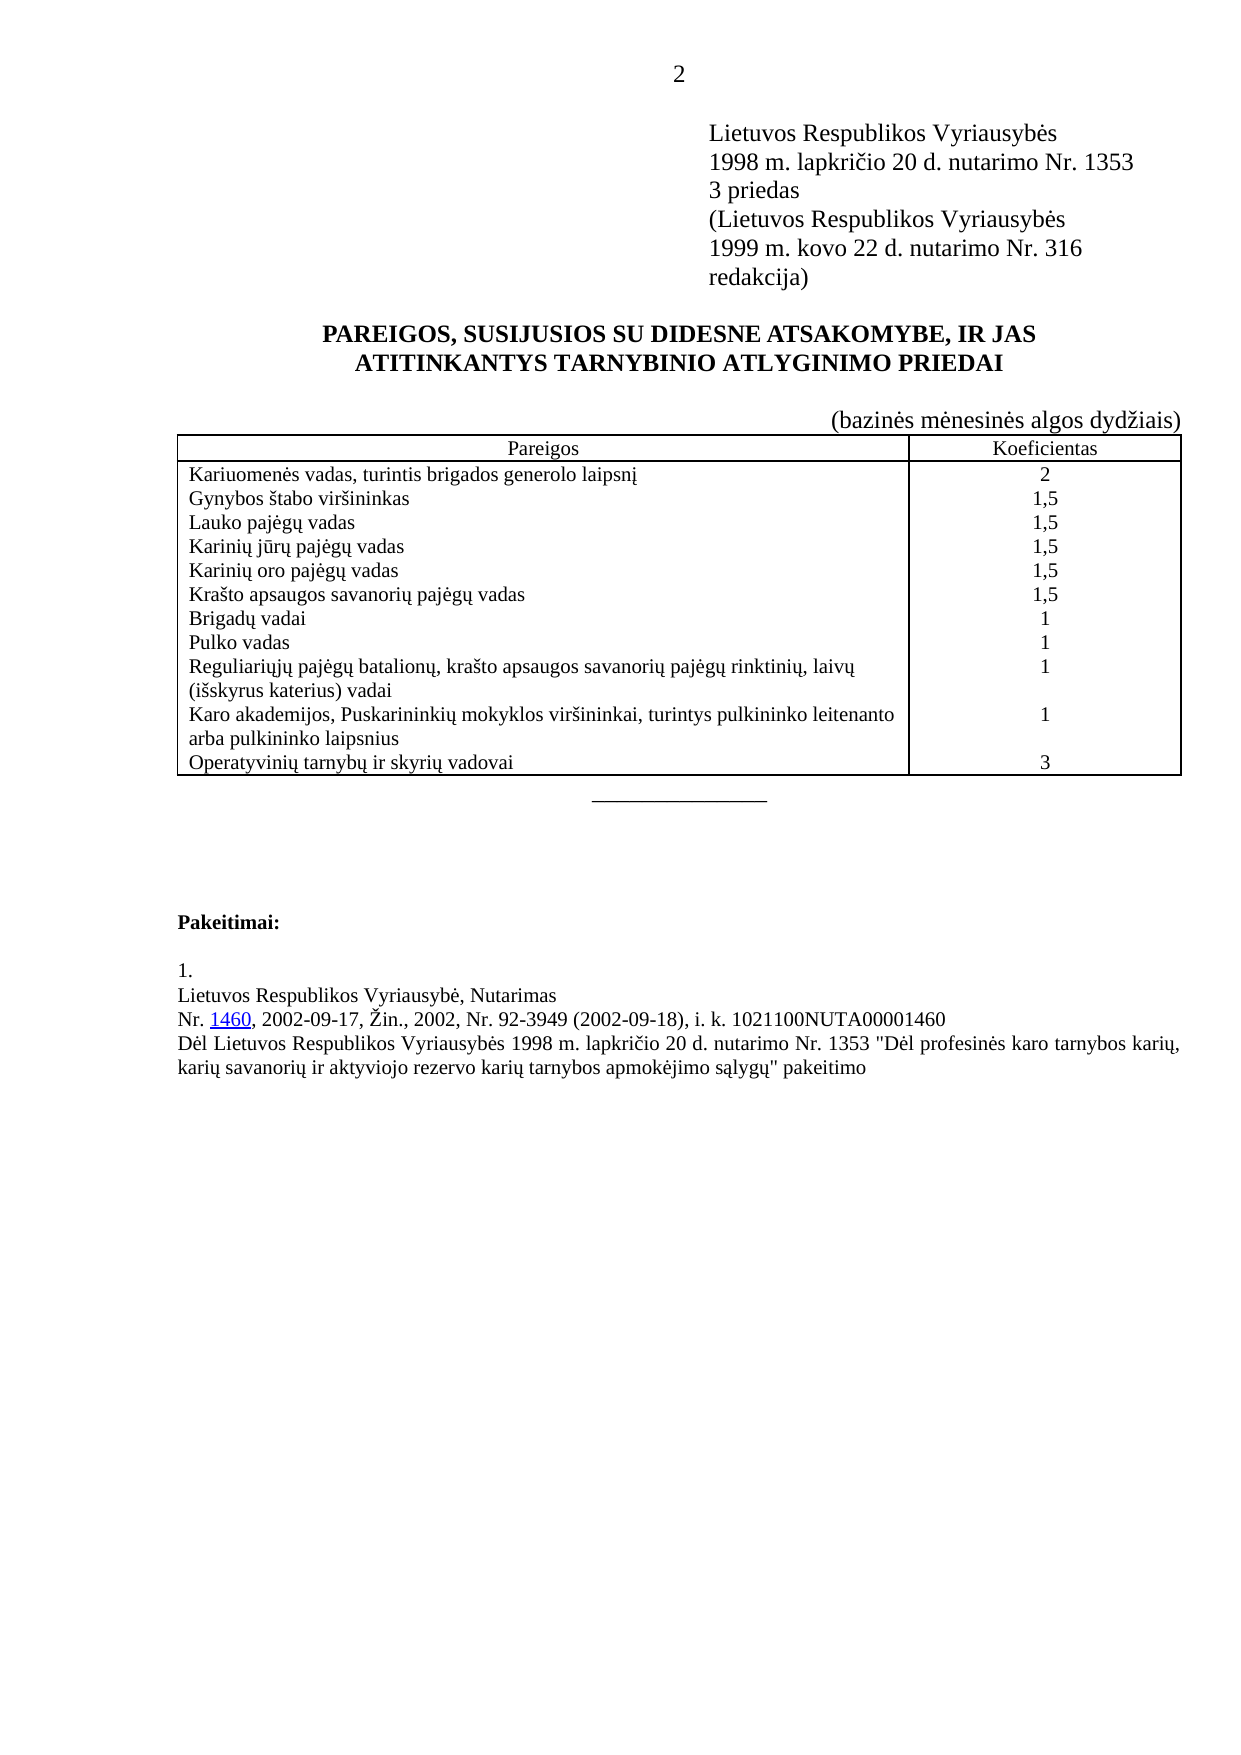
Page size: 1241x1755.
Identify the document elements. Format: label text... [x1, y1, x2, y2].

text (Lietuvos Respublikos Vyriausybės [177, 204, 1181, 233]
table_cell 1,5 [910, 582, 1180, 606]
table_cell 3 [910, 750, 1180, 774]
table_cell 1 [910, 630, 1180, 654]
text 3 priedas [177, 176, 1181, 204]
table_cell Reguliariųjų pajėgų batalionų, krašto apsaugos savanorių pajėgų rinktinių, laivų (išskyrus katerius) vadai [178, 654, 908, 702]
table_cell Karinių oro pajėgų vadas [178, 558, 908, 582]
table_cell Lauko pajėgų vadas [178, 510, 908, 534]
text Pakeitimai: [177, 910, 1181, 934]
table_cell 1,5 [910, 558, 1180, 582]
table_cell Operatyvinių tarnybų ir skyrių vadovai [178, 750, 908, 774]
table_cell Karo akademijos, Puskarininkių mokyklos viršininkai, turintys pulkininko leitenanto arba pulkininko laipsnius [178, 702, 908, 750]
table_cell Kariuomenės vadas, turintis brigados generolo laipsnį [178, 462, 908, 486]
text ______________ [177, 776, 1181, 805]
table_cell 1 [910, 702, 1180, 750]
table_cell 1,5 [910, 486, 1180, 510]
table_cell 2 [910, 462, 1180, 486]
text 1999 m. kovo 22 d. nutarimo Nr. 316 [177, 233, 1181, 262]
text redakcija) [177, 262, 1181, 291]
table_header Koeficientas [910, 436, 1180, 460]
table_cell 1 [910, 606, 1180, 630]
table_cell Gynybos štabo viršininkas [178, 486, 908, 510]
text (bazinės mėnesinės algos dydžiais) [177, 406, 1181, 434]
table_cell Brigadų vadai [178, 606, 908, 630]
table_cell Krašto apsaugos savanorių pajėgų vadas [178, 582, 908, 606]
text Dėl Lietuvos Respublikos Vyriausybės 1998 m. lapkričio 20 d. nutarimo Nr. 1353 "Dėl profesinės karo tarnybos karių, karių savanorių ir aktyviojo rezervo karių tarnybos apmokėjimo sąlygų" pakeitimo [177, 1031, 1181, 1079]
text ATITINKANTYS TARNYBINIO ATLYGINIMO PRIEDAI [177, 348, 1181, 377]
text 1998 m. lapkričio 20 d. nutarimo Nr. 1353 [177, 147, 1181, 176]
text Lietuvos Respublikos Vyriausybė, Nutarimas [177, 982, 1181, 1007]
table_cell Karinių jūrų pajėgų vadas [178, 534, 908, 558]
text PAREIGOS, SUSIJUSIOS SU DIDESNE ATSAKOMYBE, IR JAS [177, 319, 1181, 348]
table_header Pareigos [178, 436, 908, 460]
table_cell 1,5 [910, 534, 1180, 558]
table_cell Pulko vadas [178, 630, 908, 654]
table_cell 1,5 [910, 510, 1180, 534]
text Lietuvos Respublikos Vyriausybės [709, 118, 1181, 147]
text Nr. 1460, 2002-09-17, Žin., 2002, Nr. 92-3949 (2002-09-18), i. k. 1021100NUTA00001460 [177, 1007, 1181, 1031]
text 1. [177, 958, 1181, 982]
table_cell 1 [910, 654, 1180, 702]
